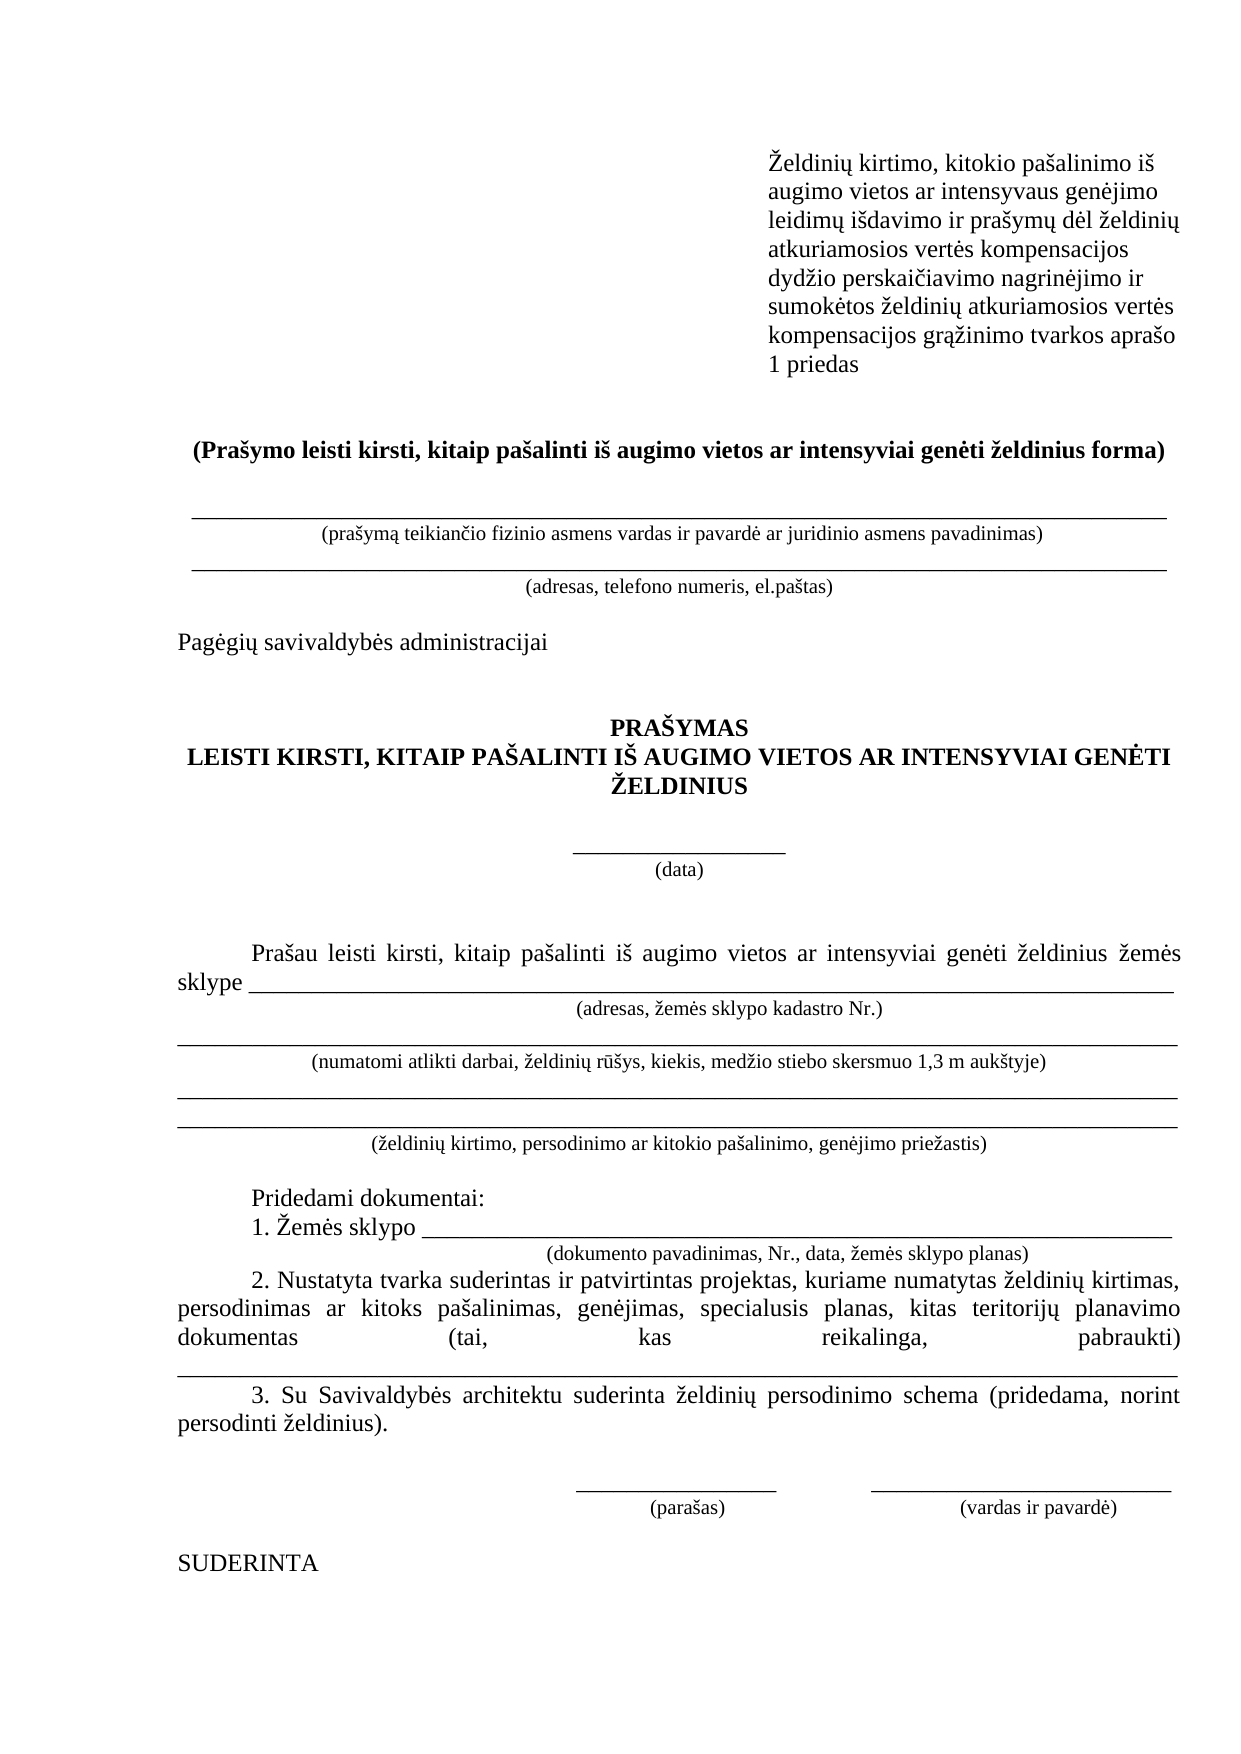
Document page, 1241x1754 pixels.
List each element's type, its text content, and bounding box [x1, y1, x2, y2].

text dydžio perskaičiavimo nagrinėjimo ir [177, 263, 1181, 291]
text 1 priedas [177, 349, 1181, 378]
text ______________________________________________________________________________ [177, 545, 1181, 574]
text (adresas, telefono numeris, el.paštas) [177, 574, 1181, 598]
text (prašymą teikiančio fizinio asmens vardas ir pavardė ar juridinio asmens pavadinimas) [177, 521, 1181, 545]
text (Prašymo leisti kirsti, kitaip pašalinti iš augimo vietos ar intensyviai genėti želdinius forma) [177, 435, 1181, 464]
text ________________________________________________________________________________ [177, 1102, 1181, 1130]
text (adresas, žemės sklypo kadastro Nr.) [177, 996, 1181, 1020]
text LEISTI KIRSTI, KITAIP PAŠALINTI IŠ AUGIMO VIETOS AR INTENSYVIAI GENĖTI ŽELDINIUS [177, 742, 1181, 799]
text Prašau leisti kirsti, kitaip pašalinti iš augimo vietos ar intensyviai genėti želdinius žemės sklype __________________________________________________________________________ [177, 938, 1181, 996]
text (želdinių kirtimo, persodinimo ar kitokio pašalinimo, genėjimo priežastis) [177, 1130, 1181, 1154]
text 2. Nustatyta tvarka suderintas ir patvirtintas projektas, kuriame numatytas želdinių kirtimas, persodinimas ar kitoks pašalinimas, genėjimas, specialusis planas, kitas teritorijų planavimo dokumentas (tai, kas reikalinga, pabraukti) ________________________________________________________________________________ [177, 1265, 1181, 1380]
text Želdinių kirtimo, kitokio pašalinimo iš [177, 148, 1181, 176]
text Pagėgių savivaldybės administracijai [177, 627, 1181, 656]
text kompensacijos grąžinimo tvarkos aprašo [177, 320, 1181, 349]
text sumokėtos želdinių atkuriamosios vertės [177, 291, 1181, 320]
text ______________________________________________________________________________ [177, 493, 1181, 521]
text atkuriamosios vertės kompensacijos [177, 234, 1181, 263]
text (data) [177, 857, 1181, 881]
text _________________ [177, 828, 1181, 857]
text PRAŠYMAS [177, 713, 1181, 742]
text 3. Su Savivaldybės architektu suderinta želdinių persodinimo schema (pridedama, norint persodinti želdinius). [177, 1380, 1181, 1437]
text (dokumento pavadinimas, Nr., data, žemės sklypo planas) [177, 1241, 1181, 1265]
text Pridedami dokumentai: [177, 1183, 1181, 1212]
text leidimų išdavimo ir prašymų dėl želdinių [177, 205, 1181, 234]
text ________________________________________________________________________________ [177, 1073, 1181, 1102]
text augimo vietos ar intensyvaus genėjimo [177, 176, 1181, 205]
text ________________ ________________________ [177, 1466, 1181, 1495]
text ________________________________________________________________________________ [177, 1020, 1181, 1049]
text (parašas) (vardas ir pavardė) [177, 1495, 1181, 1519]
text SUDERINTA [177, 1548, 1181, 1576]
text (numatomi atlikti darbai, želdinių rūšys, kiekis, medžio stiebo skersmuo 1,3 m aukštyje) [177, 1049, 1181, 1073]
text 1. Žemės sklypo ____________________________________________________________ [177, 1212, 1181, 1241]
